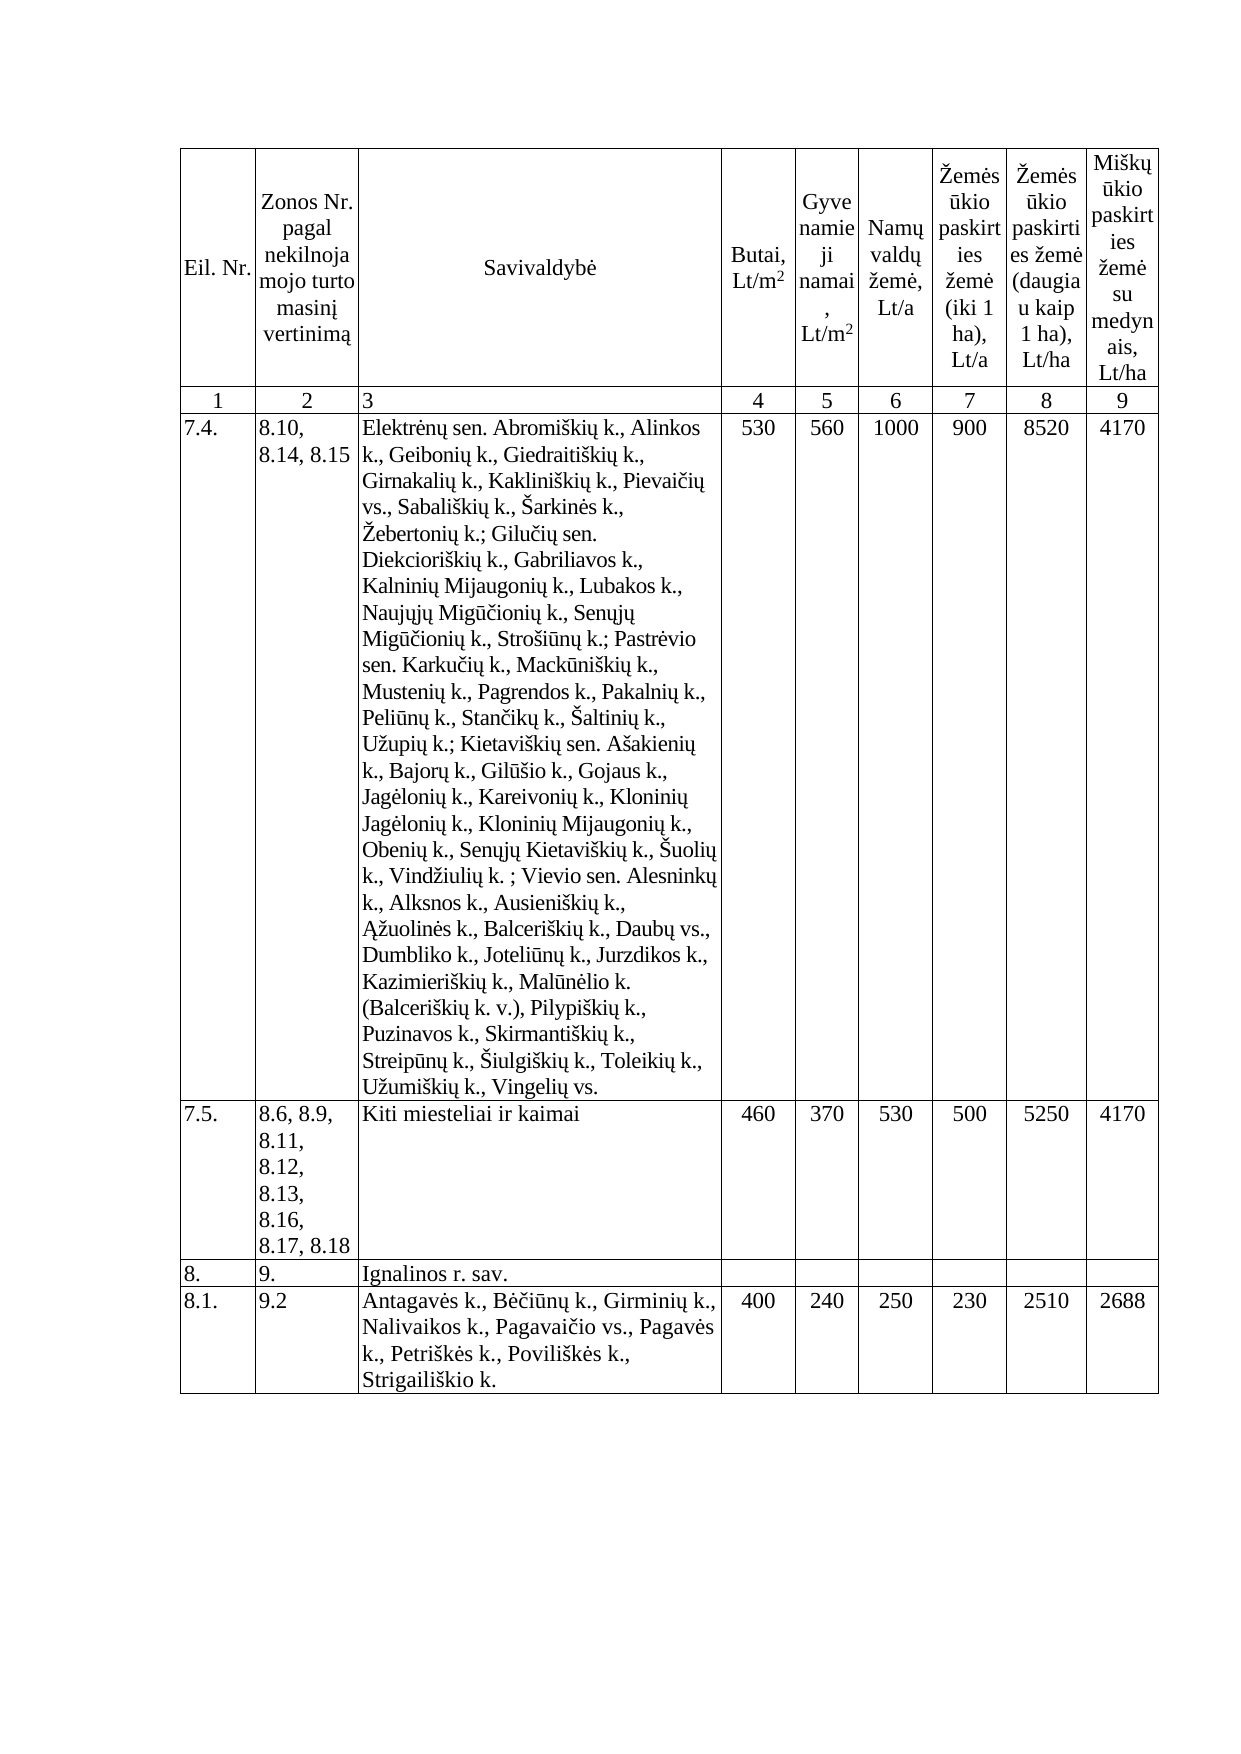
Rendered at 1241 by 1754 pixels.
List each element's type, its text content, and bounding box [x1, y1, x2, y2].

table_cell 5250 [1007, 1101, 1086, 1259]
table_cell 1000 [859, 414, 932, 1099]
table_cell [933, 1260, 1006, 1286]
table_cell 7 [933, 387, 1006, 413]
table_cell 8520 [1007, 414, 1086, 1099]
table_cell 8 [1007, 387, 1086, 413]
table_cell Antagavės k., Bėčiūnų k., Girminių k., Nalivaikos k., Pagavaičio vs., Pagavės k., Petriškės k., Poviliškės k., Strigailiškio k. [359, 1287, 721, 1392]
table_cell [859, 1260, 932, 1286]
table_header Eil. Nr. [181, 149, 255, 386]
table_cell 250 [859, 1287, 932, 1392]
table_cell 8.6, 8.9, 8.11, 8.12, 8.13, 8.16, 8.17, 8.18 [256, 1101, 358, 1259]
table_header Gyvenamieji namai, Lt/m2 [796, 149, 858, 386]
table_cell 8.1. [181, 1287, 255, 1392]
table_cell 230 [933, 1287, 1006, 1392]
table_cell 240 [796, 1287, 858, 1392]
table_cell [1087, 1260, 1158, 1286]
table_cell 4170 [1087, 1101, 1158, 1259]
table_cell 9.2 [256, 1287, 358, 1392]
table_cell 370 [796, 1101, 858, 1259]
table_cell 5 [796, 387, 858, 413]
table_cell 3 [359, 387, 721, 413]
table_cell Elektrėnų sen. Abromiškių k., Alinkos k., Geibonių k., Giedraitiškių k., Girnakalių k., Kakliniškių k., Pievaičių vs., Sabališkių k., Šarkinės k., Žebertonių k.; Gilučių sen. Diekcioriškių k., Gabriliavos k., Kalninių Mijaugonių k., Lubakos k., Naujųjų Migūčionių k., Senųjų Migūčionių k., Strošiūnų k.; Pastrėvio sen. Karkučių k., Mackūniškių k., Mustenių k., Pagrendos k., Pakalnių k., Peliūnų k., Stančikų k., Šaltinių k., Užupių k.; Kietaviškių sen. Ašakienių k., Bajorų k., Gilūšio k., Gojaus k., Jagėlonių k., Kareivonių k., Kloninių Jagėlonių k., Kloninių Mijaugonių k., Obenių k., Senųjų Kietaviškių k., Šuolių k., Vindžiulių k. ; Vievio sen. Alesninkų k., Alksnos k., Ausieniškių k., Ąžuolinės k., Balceriškių k., Daubų vs., Dumbliko k., Joteliūnų k., Jurzdikos k., Kazimieriškių k., Malūnėlio k. (Balceriškių k. v.), Pilypiškių k., Puzinavos k., Skirmantiškių k., Streipūnų k., Šiulgiškių k., Toleikių k., Užumiškių k., Vingelių vs. [359, 414, 721, 1099]
table_cell 2510 [1007, 1287, 1086, 1392]
table_cell 4 [722, 387, 795, 413]
table_cell [1007, 1260, 1086, 1286]
table_cell 500 [933, 1101, 1006, 1259]
table_cell Kiti miesteliai ir kaimai [359, 1101, 721, 1259]
table_cell 900 [933, 414, 1006, 1099]
table_cell 2 [256, 387, 358, 413]
table_header Butai, Lt/m2 [722, 149, 795, 386]
table_header Savivaldybė [359, 149, 721, 386]
table_cell 6 [859, 387, 932, 413]
table_cell 9 [1087, 387, 1158, 413]
table_cell 460 [722, 1101, 795, 1259]
table_cell 7.5. [181, 1101, 255, 1259]
table_cell 530 [859, 1101, 932, 1259]
table_cell 530 [722, 414, 795, 1099]
table_cell 8.10, 8.14, 8.15 [256, 414, 358, 1099]
table_header Namų valdų žemė, Lt/a [859, 149, 932, 386]
table_cell 2688 [1087, 1287, 1158, 1392]
table_cell 4170 [1087, 414, 1158, 1099]
table_header Žemės ūkio paskirties žemė (daugiau kaip 1 ha), Lt/ha [1007, 149, 1086, 386]
table_cell 8. [181, 1260, 255, 1286]
table_header Žemės ūkio paskirties žemė (iki 1 ha), Lt/a [933, 149, 1006, 386]
table_cell Ignalinos r. sav. [359, 1260, 721, 1286]
table_cell 400 [722, 1287, 795, 1392]
table_cell 7.4. [181, 414, 255, 1099]
table_cell [796, 1260, 858, 1286]
table_cell 560 [796, 414, 858, 1099]
table_cell 1 [181, 387, 255, 413]
table_cell 9. [256, 1260, 358, 1286]
table_header Miškų ūkio paskirties žemė su medynais, Lt/ha [1087, 149, 1158, 386]
table_header Zonos Nr. pagal nekilnojamojo turto masinį vertinimą [256, 149, 358, 386]
table_cell [722, 1260, 795, 1286]
